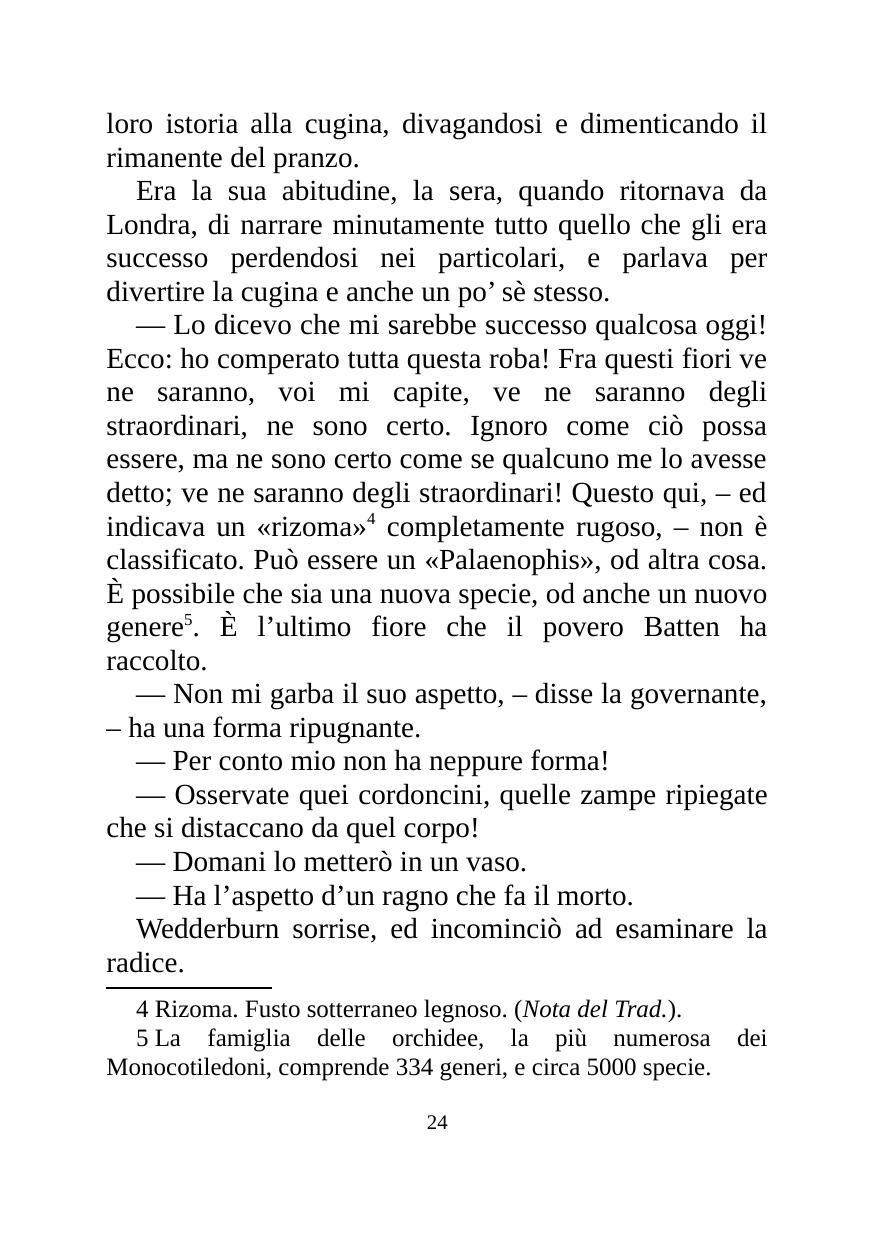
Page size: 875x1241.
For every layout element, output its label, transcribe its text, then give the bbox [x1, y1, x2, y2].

text Era la sua abitudine, la sera, quando ritornava da Londra, di narrare minutamente tutto quello che gli era successo perdendosi nei particolari, e parlava per divertire la cugina e anche un po’ sè stesso. [106, 173, 768, 307]
text — Domani lo metterò in un vaso. [106, 844, 768, 878]
text — Ha l’aspetto d’un ragno che fa il morto. [106, 878, 768, 911]
text Rizoma. Fusto sotterraneo legnoso. (Nota del Trad.). [106, 994, 768, 1023]
text La famiglia delle orchidee, la più numerosa dei Monocotiledoni, comprende 334 generi, e circa 5000 specie. [106, 1023, 768, 1080]
text — Lo dicevo che mi sarebbe successo qualcosa oggi! Ecco: ho comperato tutta questa roba! Fra questi fiori ve ne saranno, voi mi capite, ve ne saranno degli straordinari, ne sono certo. Ignoro come ciò possa essere, ma ne sono certo come se qualcuno me lo avesse detto; ve ne saranno degli straordinari! Questo qui, – ed indicava un «rizoma» completamente rugoso, – non è classificato. Può essere un «Palaenophis», od altra cosa. È possibile che sia una nuova specie, od anche un nuovo genere. È l’ultimo fiore che il povero Batten ha raccolto. [106, 307, 768, 676]
text — Osservate quei cordoncini, quelle zampe ripiegate che si distaccano da quel corpo! [106, 777, 768, 844]
text — Non mi garba il suo aspetto, – disse la governante, – ha una forma ripugnante. [106, 676, 768, 743]
text — Per conto mio non ha neppure forma! [106, 743, 768, 777]
text loro istoria alla cugina, divagandosi e dimenticando il rimanente del pranzo. [106, 106, 768, 173]
text Wedderburn sorrise, ed incominciò ad esaminare la radice. [106, 911, 768, 978]
